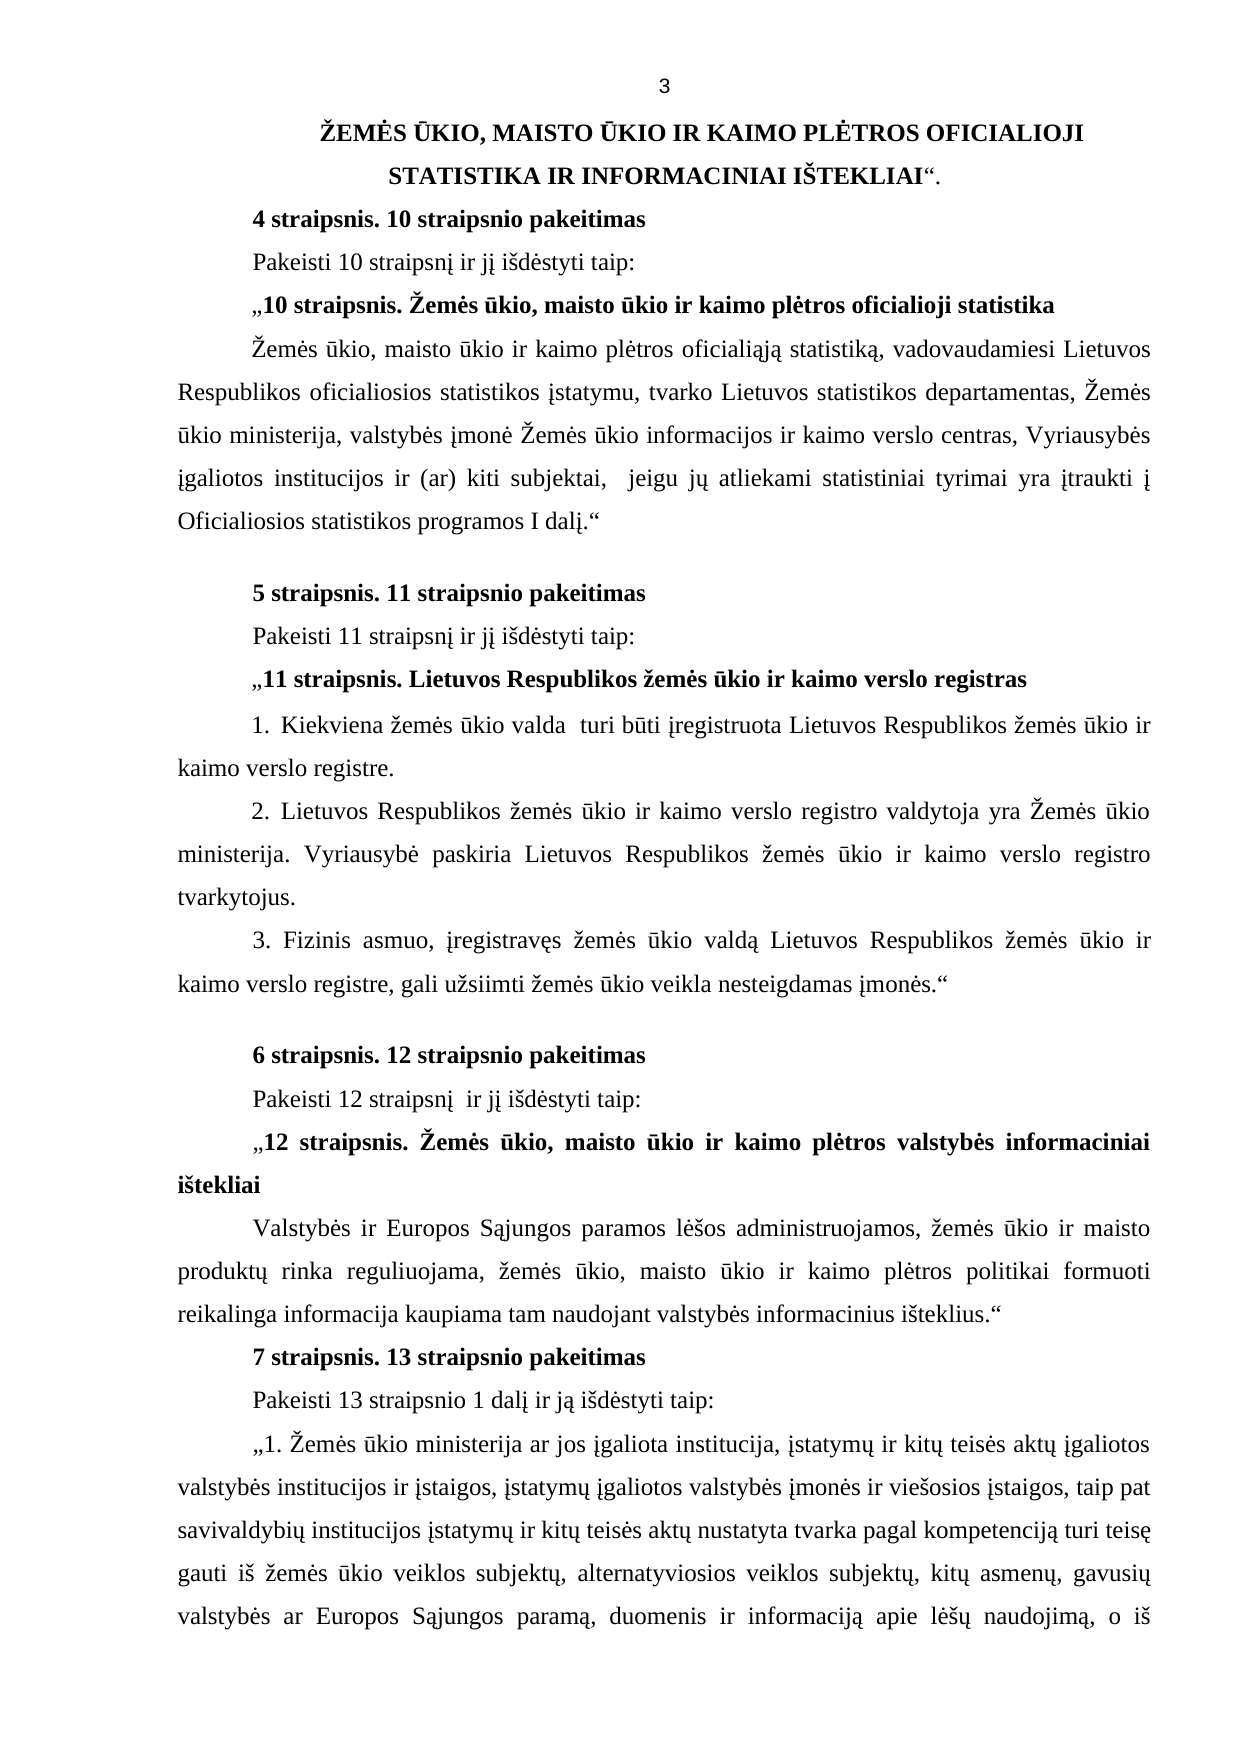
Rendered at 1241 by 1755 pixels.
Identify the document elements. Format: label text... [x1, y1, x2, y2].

text ŽEMĖS ŪKIO, MAISTO ŪKIO IR KAIMO PLĖTROS OFICIALIOJI STATISTIKA IR INFORMACINIAI IŠTEKLIAI“. [177, 118, 1152, 190]
text 6 straipsnis. 12 straipsnio pakeitimas [177, 1041, 1152, 1069]
text Pakeisti 13 straipsnio 1 dalį ir ją išdėstyti taip: [252, 1386, 1152, 1414]
text Pakeisti 11 straipsnį ir jį išdėstyti taip: [252, 621, 1152, 650]
text Žemės ūkio, maisto ūkio ir kaimo plėtros oficialiąją statistiką, vadovaudamiesi Lietuvos Respublikos oficialiosios statistikos įstatymu, tvarko Lietuvos statistikos departamentas, Žemės ūkio ministerija, valstybės įmonė Žemės ūkio informacijos ir kaimo verslo centras, Vyriausybės įgaliotos institucijos ir (ar) kiti subjektai, jeigu jų atliekami statistiniai tyrimai yra įtraukti į Oficialiosios statistikos programos I dalį.“ [177, 334, 1152, 535]
text Valstybės ir Europos Sąjungos paramos lėšos administruojamos, žemės ūkio ir maisto produktų rinka reguliuojama, žemės ūkio, maisto ūkio ir kaimo plėtros politikai formuoti reikalinga informacija kaupiama tam naudojant valstybės informacinius išteklius.“ [177, 1213, 1152, 1328]
text 3. Fizinis asmuo, įregistravęs žemės ūkio valdą Lietuvos Respublikos žemės ūkio ir kaimo verslo registre, gali užsiimti žemės ūkio veikla nesteigdamas įmonės.“ [177, 926, 1152, 997]
text 4 straipsnis. 10 straipsnio pakeitimas [252, 204, 1152, 233]
text 5 straipsnis. 11 straipsnio pakeitimas [252, 578, 1152, 607]
text 1. Kiekviena žemės ūkio valda turi būti įregistruota Lietuvos Respublikos žemės ūkio ir kaimo verslo registre. [177, 710, 1152, 782]
text „12 straipsnis. Žemės ūkio, maisto ūkio ir kaimo plėtros valstybės informaciniai ištekliai [177, 1127, 1152, 1199]
text Pakeisti 12 straipsnį ir jį išdėstyti taip: [177, 1084, 1152, 1112]
text „11 straipsnis. Lietuvos Respublikos žemės ūkio ir kaimo verslo registras [177, 664, 1152, 693]
text Pakeisti 10 straipsnį ir jį išdėstyti taip: [252, 247, 1152, 276]
text „1. Žemės ūkio ministerija ar jos įgaliota institucija, įstatymų ir kitų teisės aktų įgaliotos valstybės institucijos ir įstaigos, įstatymų įgaliotos valstybės įmonės ir viešosios įstaigos, taip pat savivaldybių institucijos įstatymų ir kitų teisės aktų nustatyta tvarka pagal kompetenciją turi teisę gauti iš žemės ūkio veiklos subjektų, alternatyviosios veiklos subjektų, kitų asmenų, gavusių valstybės ar Europos Sąjungos paramą, duomenis ir informaciją apie lėšų naudojimą, o iš [177, 1429, 1152, 1630]
text 7 straipsnis. 13 straipsnio pakeitimas [177, 1342, 1152, 1371]
text 2. Lietuvos Respublikos žemės ūkio ir kaimo verslo registro valdytoja yra Žemės ūkio ministerija. Vyriausybė paskiria Lietuvos Respublikos žemės ūkio ir kaimo verslo registro tvarkytojus. [177, 796, 1152, 911]
text „10 straipsnis. Žemės ūkio, maisto ūkio ir kaimo plėtros oficialioji statistika [177, 291, 1152, 319]
